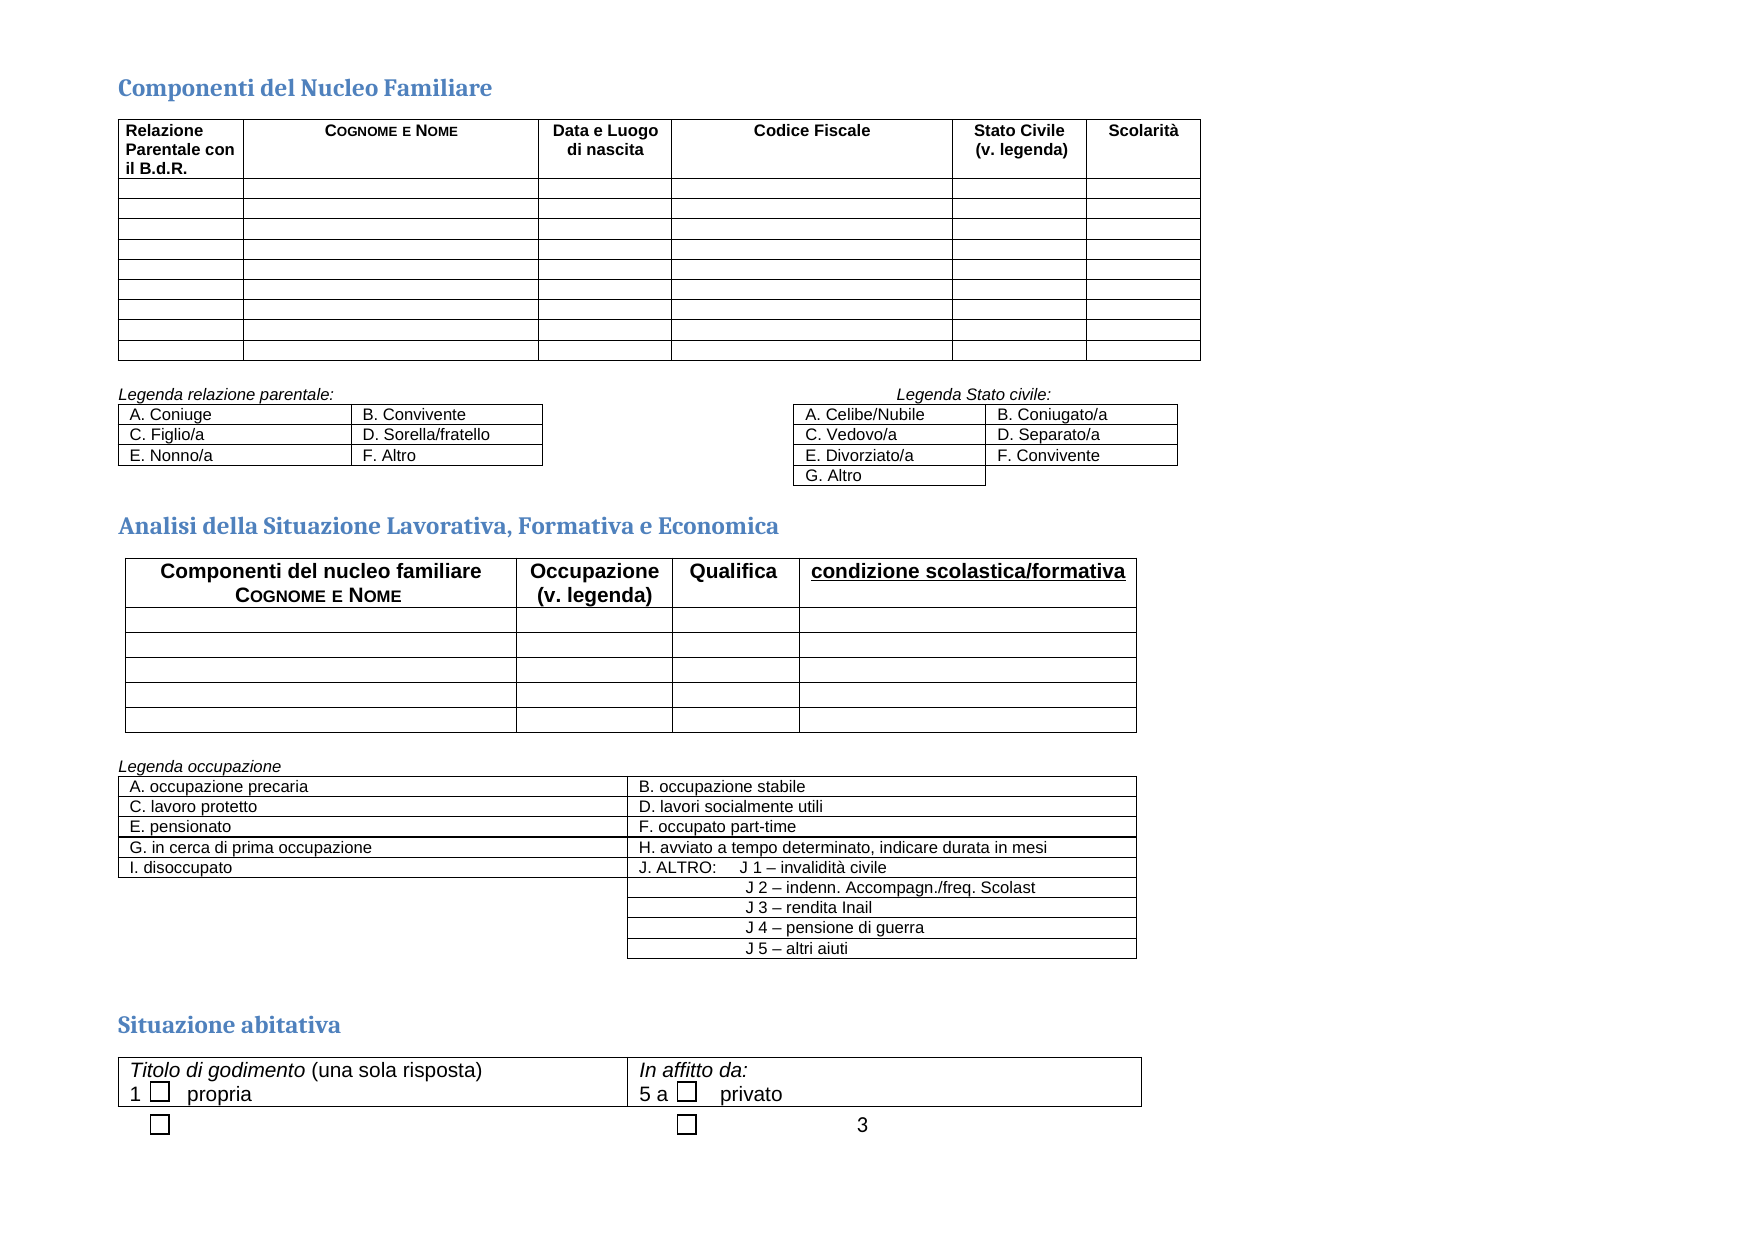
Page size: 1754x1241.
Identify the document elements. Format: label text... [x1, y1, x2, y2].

table_cell [118, 897, 627, 917]
table_header In affitto da: 5 a privato [628, 1058, 1141, 1106]
table_cell [126, 683, 516, 707]
table_cell F. Convivente [986, 445, 1177, 464]
table_cell J 4 – pensione di guerra [628, 918, 1136, 937]
subtitle Componenti del Nucleo Familiare [118, 74, 1606, 102]
table_cell [119, 240, 243, 259]
table_cell [1087, 260, 1200, 279]
table_header B. occupazione stabile [628, 777, 1136, 796]
table_header Stato Civile (v. legenda) [953, 120, 1086, 178]
table_cell [953, 280, 1086, 299]
table_cell [953, 260, 1086, 279]
text Legenda relazione parentale: Legenda Stato civile: [118, 385, 1606, 404]
table_cell [953, 219, 1086, 238]
table_cell [119, 280, 243, 299]
table_cell [543, 444, 793, 464]
table_cell [517, 683, 672, 707]
table_cell F. occupato part-time [628, 817, 1136, 836]
table_cell J. ALTRO: J 1 – invalidità civile [628, 858, 1136, 877]
table_header A. occupazione precaria [119, 777, 627, 796]
table_cell [672, 240, 952, 259]
table_cell [244, 179, 538, 198]
table_cell E. pensionato [119, 817, 627, 836]
table_cell [539, 260, 671, 279]
table_cell C. lavoro protetto [119, 797, 627, 816]
table_cell [539, 280, 671, 299]
table_cell D. Separato/a [986, 425, 1177, 444]
table_cell H. avviato a tempo determinato, indicare durata in mesi [628, 838, 1136, 857]
table_header Codice Fiscale [672, 120, 952, 178]
table_cell [1087, 240, 1200, 259]
table_cell C. Vedovo/a [794, 425, 985, 444]
table_cell [244, 240, 538, 259]
table_cell [539, 300, 671, 319]
table_header B. Coniugato/a [986, 405, 1177, 424]
text Legenda occupazione [118, 757, 1606, 776]
table_cell C. Figlio/a [119, 425, 351, 444]
table_cell [800, 608, 1136, 632]
table_cell [244, 199, 538, 218]
table_cell E. Divorziato/a [794, 445, 985, 464]
table_cell D. lavori socialmente utili [628, 797, 1136, 816]
table_header Titolo di godimento (una sola risposta) 1 propria [119, 1058, 627, 1106]
table_cell [244, 320, 538, 339]
table_cell [673, 633, 799, 657]
table_cell [672, 341, 952, 360]
table_cell [517, 658, 672, 682]
table_cell [1087, 179, 1200, 198]
table_cell [953, 300, 1086, 319]
table_cell [953, 199, 1086, 218]
table_cell [672, 260, 952, 279]
table_cell [126, 608, 516, 632]
table_header Occupazione (v. legenda) [517, 559, 672, 607]
table_cell [800, 683, 1136, 707]
table_cell [126, 658, 516, 682]
table_cell [517, 608, 672, 632]
table_cell [1087, 199, 1200, 218]
table_cell [673, 608, 799, 632]
table_header A. Coniuge [119, 405, 351, 424]
table_cell [1087, 219, 1200, 238]
table_cell [953, 320, 1086, 339]
subtitle Situazione abitativa [118, 1011, 1606, 1040]
subtitle Analisi della Situazione Lavorativa, Formativa e Economica [118, 512, 1606, 541]
table_cell [244, 300, 538, 319]
table_cell [672, 179, 952, 198]
table_cell G. Altro [794, 466, 985, 485]
table_cell [126, 633, 516, 657]
table_cell [986, 466, 1178, 485]
table_cell J 3 – rendita Inail [628, 898, 1136, 917]
table_cell [1087, 341, 1200, 360]
table_cell [672, 280, 952, 299]
table_cell [119, 341, 243, 360]
table_header A. Celibe/Nubile [794, 405, 985, 424]
table_cell [539, 179, 671, 198]
table_cell [673, 658, 799, 682]
table_cell [953, 179, 1086, 198]
table_header [543, 404, 793, 424]
table_cell [119, 300, 243, 319]
table_cell [119, 219, 243, 238]
table_header Relazione Parentale con il B.d.R. [119, 120, 243, 178]
table_cell [672, 320, 952, 339]
table_cell [244, 280, 538, 299]
table_cell [539, 320, 671, 339]
table_cell [539, 341, 671, 360]
table_cell [351, 466, 543, 485]
table_cell [673, 683, 799, 707]
table_cell [539, 199, 671, 218]
table_cell F. Altro [352, 445, 542, 464]
table_cell [672, 219, 952, 238]
table_cell I. disoccupato [119, 858, 627, 877]
table_cell [953, 240, 1086, 259]
table_cell E. Nonno/a [119, 445, 351, 464]
table_cell [543, 465, 793, 485]
table_header Cognome e Nome [244, 120, 538, 178]
table_cell [1087, 280, 1200, 299]
table_cell [673, 708, 799, 732]
table_cell [244, 260, 538, 279]
table_cell [517, 633, 672, 657]
table_header condizione scolastica/formativa [800, 559, 1136, 607]
table_cell [119, 199, 243, 218]
table_cell [672, 300, 952, 319]
table_cell [119, 260, 243, 279]
table_cell [118, 878, 627, 897]
table_header Qualifica [673, 559, 799, 607]
table_cell [539, 219, 671, 238]
table_cell [244, 341, 538, 360]
table_cell [953, 341, 1086, 360]
table_cell J 2 – indenn. Accompagn./freq. Scolast [628, 878, 1136, 897]
table_header Data e Luogo di nascita [539, 120, 671, 178]
table_cell [118, 938, 627, 958]
table_cell [119, 179, 243, 198]
table_cell [244, 219, 538, 238]
table_cell [119, 320, 243, 339]
table_cell [517, 708, 672, 732]
table_header B. Convivente [352, 405, 542, 424]
table_cell [118, 466, 351, 485]
table_cell [118, 917, 627, 937]
table_cell [800, 708, 1136, 732]
table_cell [1087, 300, 1200, 319]
table_cell D. Sorella/fratello [352, 425, 542, 444]
table_cell [800, 633, 1136, 657]
table_cell G. in cerca di prima occupazione [119, 838, 627, 857]
table_header Scolarità [1087, 120, 1200, 178]
table_cell J 5 – altri aiuti [628, 939, 1136, 958]
table_cell [543, 424, 793, 444]
table_cell [1087, 320, 1200, 339]
table_cell [800, 658, 1136, 682]
table_cell [126, 708, 516, 732]
table_header Componenti del nucleo familiare Cognome e Nome [126, 559, 516, 607]
table_cell [539, 240, 671, 259]
table_cell [672, 199, 952, 218]
